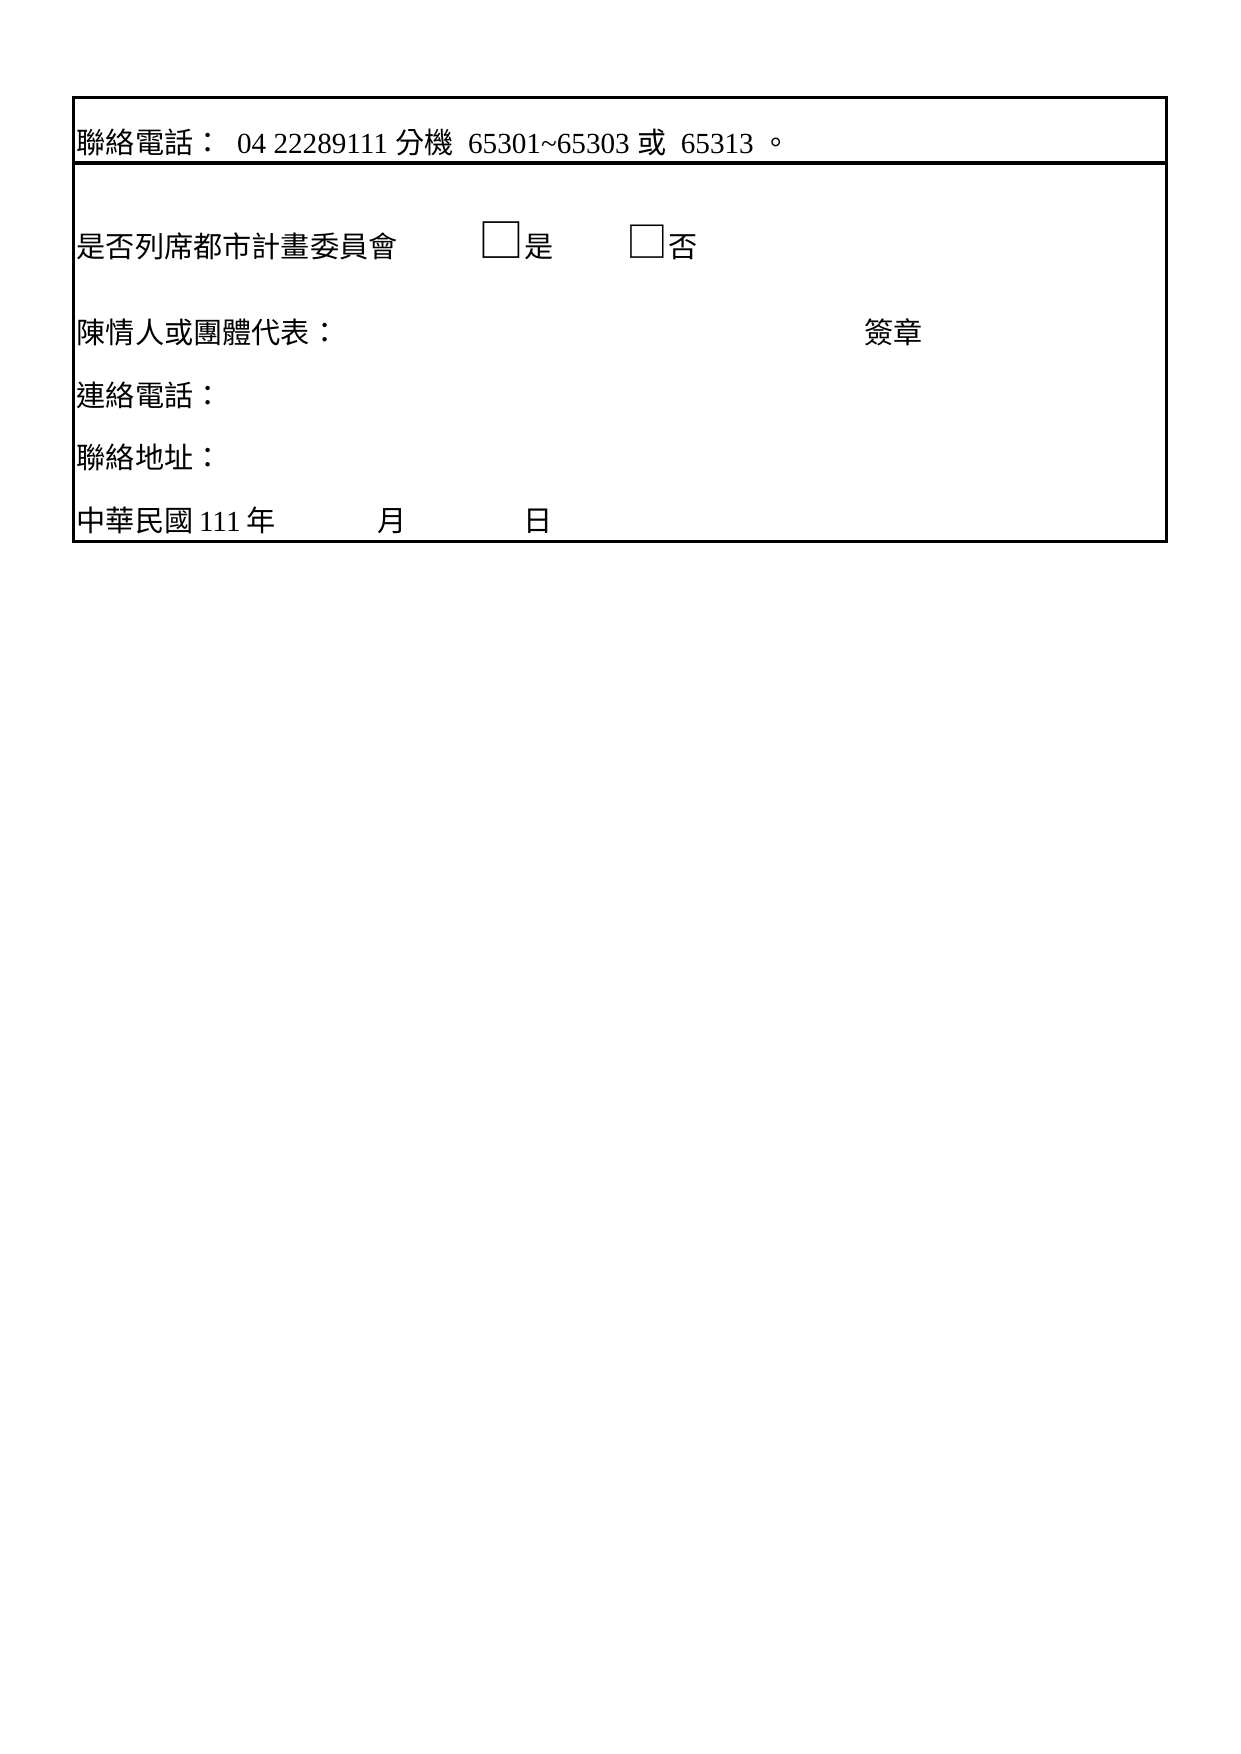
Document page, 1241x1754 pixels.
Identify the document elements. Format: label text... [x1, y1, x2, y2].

table_cell 聯絡電話： 04 22289111 分機 65301~65303 或 65313 。 [75, 99, 1165, 161]
table_cell 是否列席都市計畫委員會 □是 □否 陳情人或團體代表： 簽章 連絡電話： 聯絡地址： 中華民國111年 月 日 [75, 165, 1165, 539]
